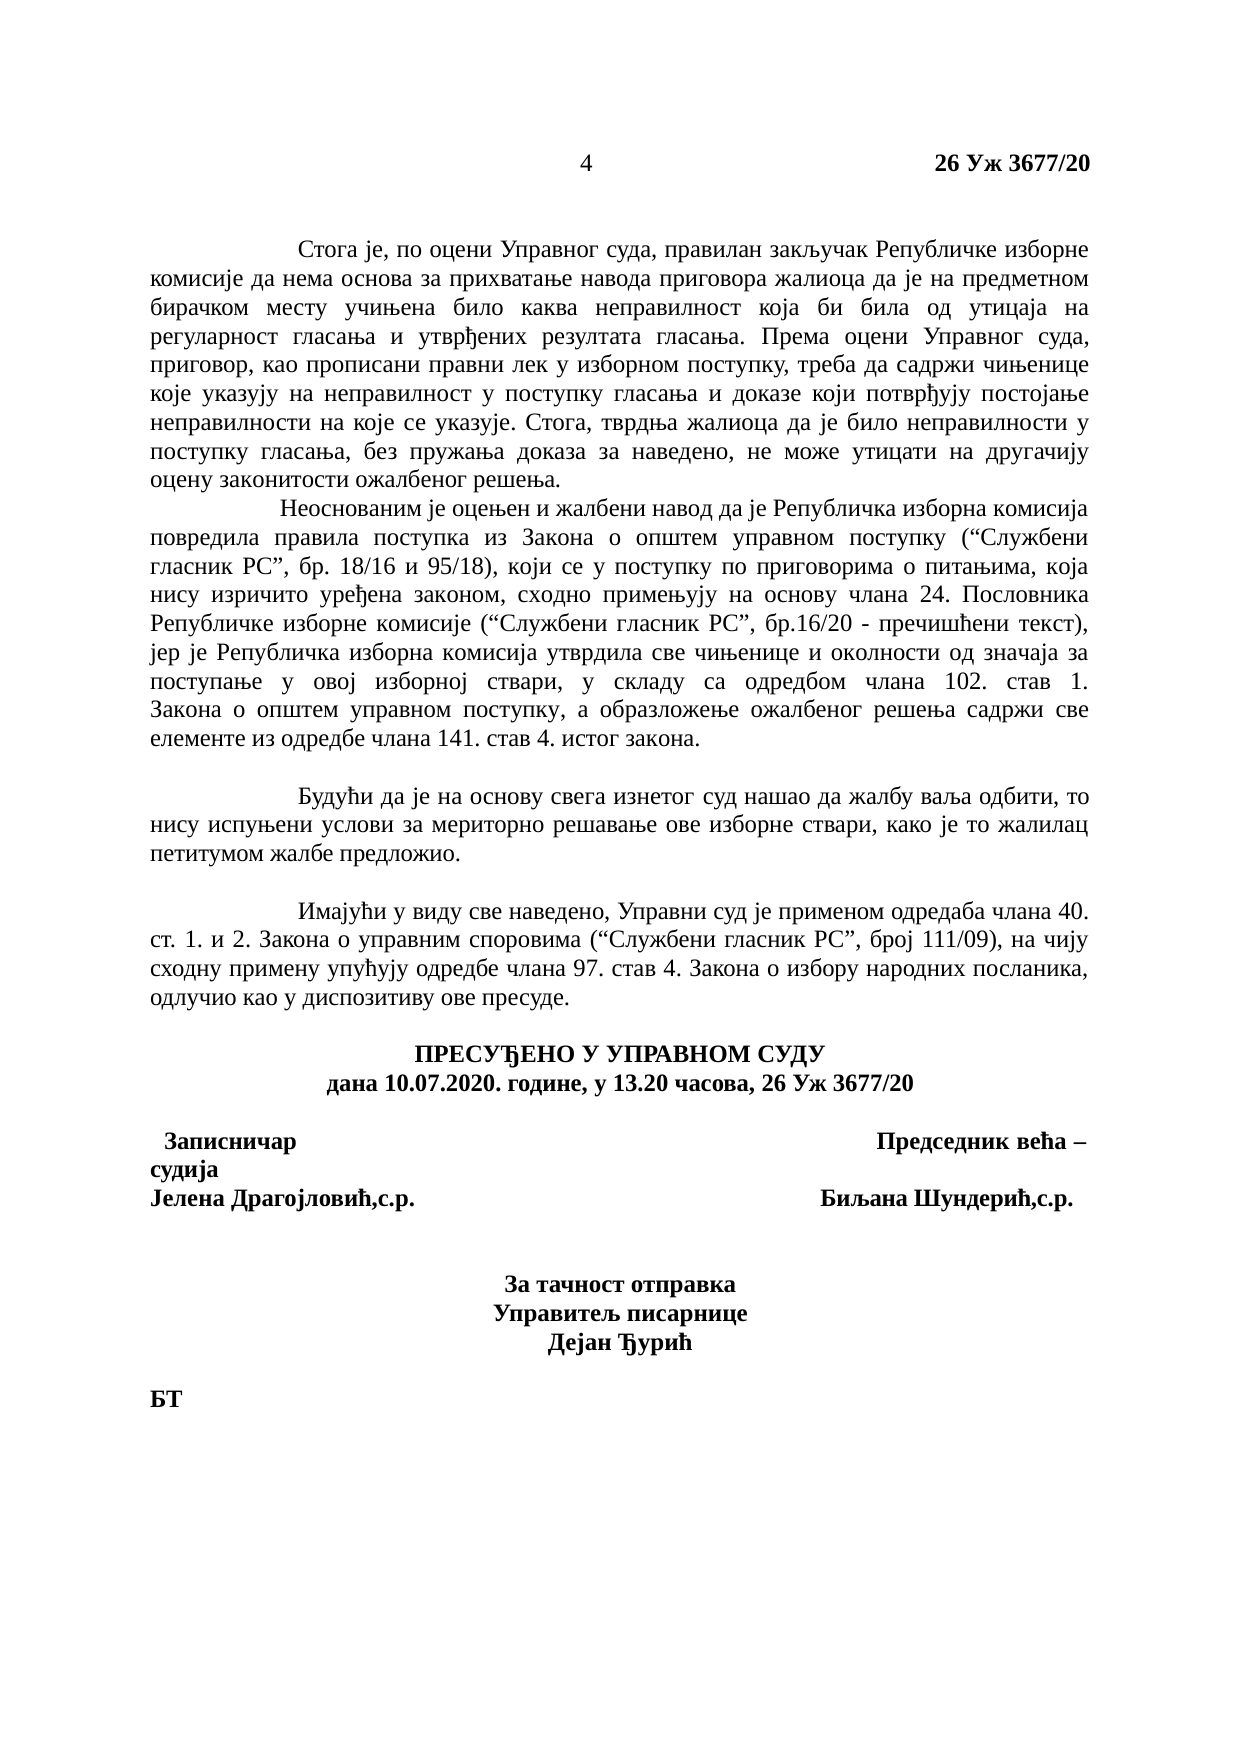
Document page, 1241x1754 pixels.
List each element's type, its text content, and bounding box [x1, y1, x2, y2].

text Неоснованим је оцењен и жалбени навод да је Републичка изборна комисија повредила правила поступка из Закона о општем управном поступку (“Службени гласник РС”, бр. 18/16 и 95/18), који се у поступку по приговорима о питањима, која нису изричито уређена законом, сходно примењују на основу члана 24. Пословника Републичке изборне комисије (“Службени гласник РС”, бр.16/20 - пречишћени текст), јер је Републичка изборна комисија утврдила све чињенице и околности од значаја за поступање у овој изборној ствари, у складу са одредбом члана 102. став 1. Закона о општем управном поступку, а образложење ожалбеног решења садржи све елементе из одредбе члана 141. став 4. истог закона. [150, 493, 1090, 752]
text Дејан Ђурић [150, 1327, 1090, 1356]
text БТ [150, 1384, 1090, 1413]
text Имајући у виду све наведено, Управни суд је применом одредаба члана 40. ст. 1. и 2. Закона о управним споровима (“Службени гласник РС”, број 111/09), на чију сходну примену упућују одредбе члана 97. став 4. Закона о избору народних посланика, одлучио као у диспозитиву ове пресуде. [150, 896, 1090, 1011]
text Управитељ писарнице [150, 1298, 1090, 1327]
text За тачност отправка [150, 1269, 1090, 1298]
text Стога је, по оцени Управног суда, правилан закључак Републичке изборне комисије да нема основа за прихватање навода приговора жалиоца да је на предметном бирачком месту учињена било каква неправилност која би била од утицаја на регуларност гласања и утврђених резултата гласања. Према оцени Управног суда, приговор, као прописани правни лек у изборном поступку, треба да садржи чињенице које указују на неправилност у поступку гласања и доказе који потврђују постојање неправилности на које се указује. Стога, тврдња жалиоца да је било неправилности у поступку гласања, без пружања доказа за наведено, не може утицати на другачију оцену законитости ожалбеног решења. [150, 234, 1090, 493]
text Будући да је на основу свега изнетог суд нашао да жалбу ваља одбити, то нису испуњени услови за мериторно решавање ове изборне ствари, како је то жалилац петитумом жалбе предложио. [150, 781, 1090, 867]
text дана 10.07.2020. године, у 13.20 часова, 26 Уж 3677/20 [150, 1068, 1090, 1097]
text Јелена Драгојловић,с.р. Биљана Шундерић,с.р. [150, 1183, 1090, 1212]
text ПРЕСУЂЕНО У УПРАВНОМ СУДУ [150, 1039, 1090, 1068]
text Записничар Председник већа – судија [150, 1126, 1090, 1183]
